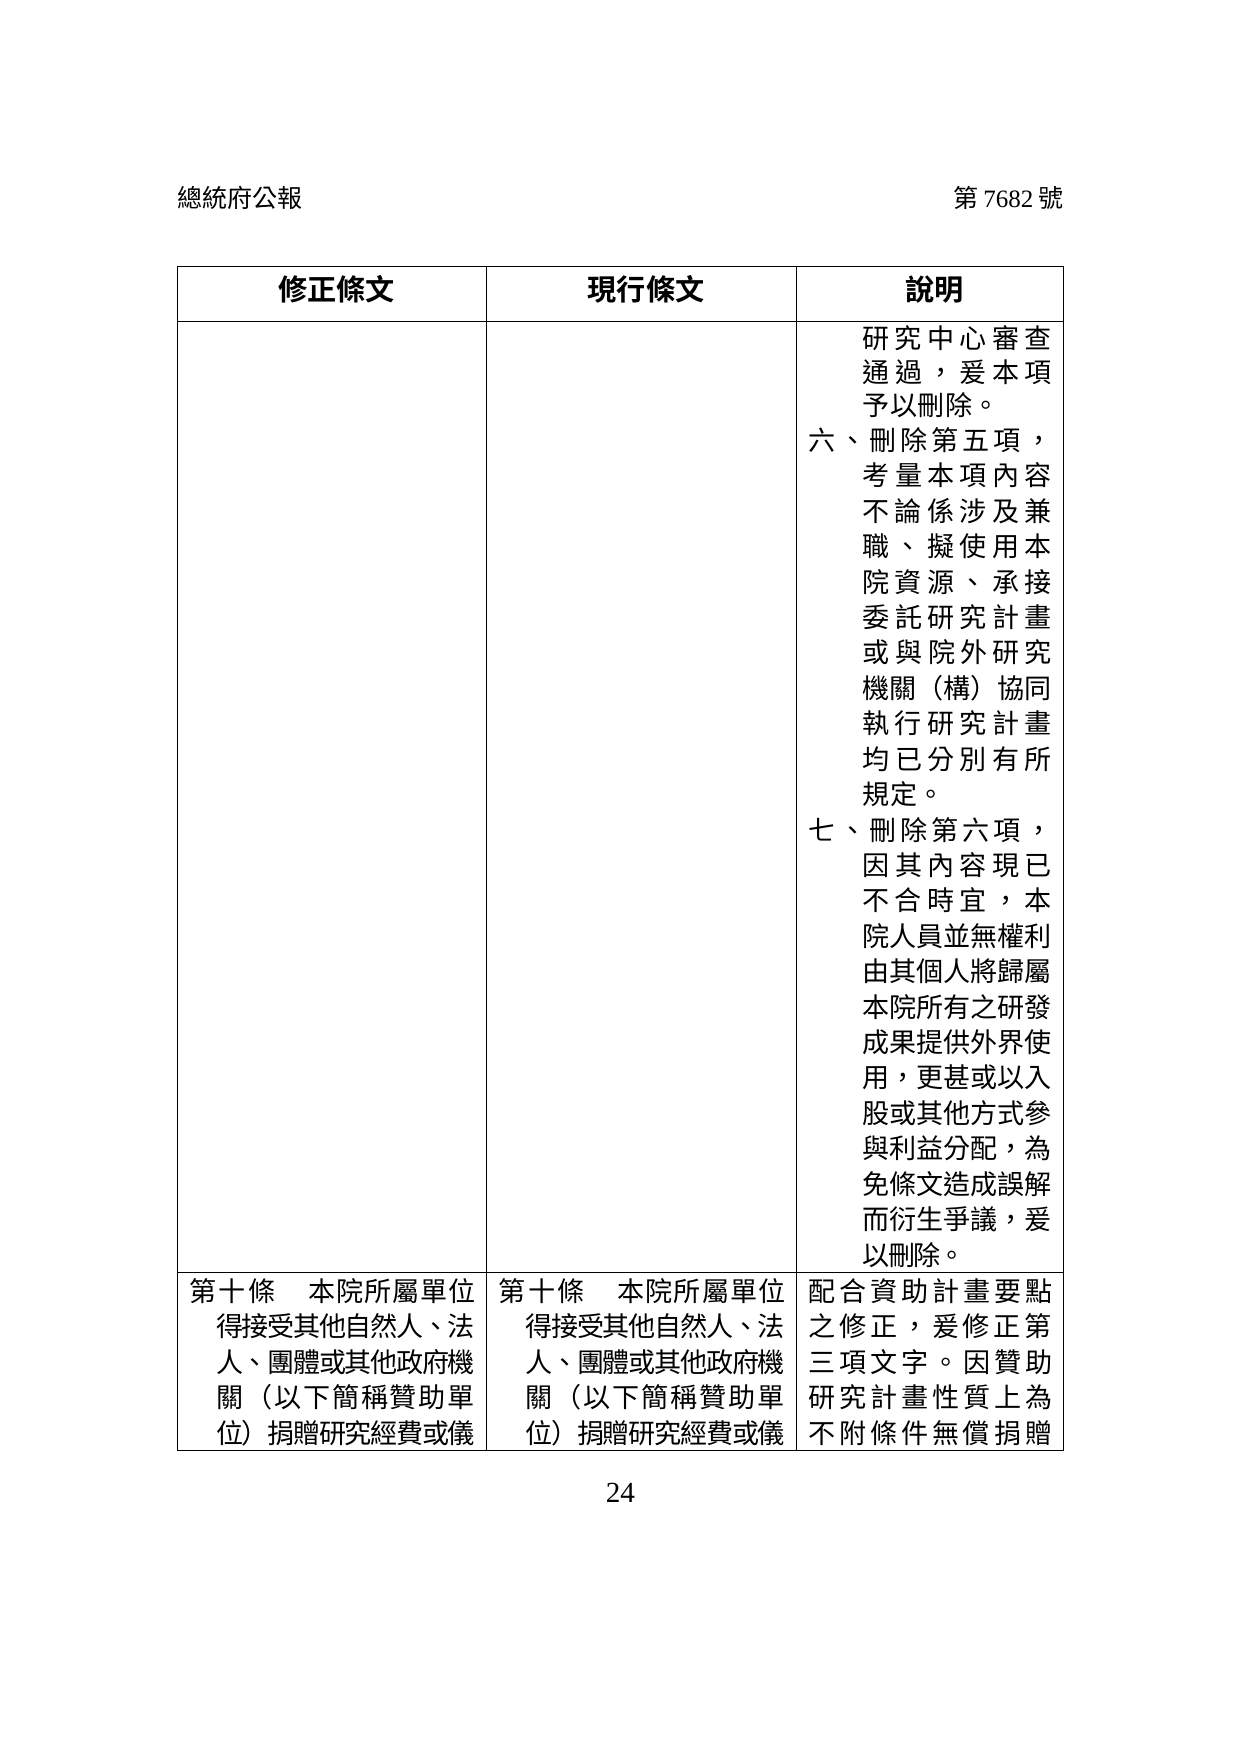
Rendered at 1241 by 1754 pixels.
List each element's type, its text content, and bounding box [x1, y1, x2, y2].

table_header 說明 [797, 267, 1063, 321]
table_header 修正條文 [178, 267, 486, 321]
table_cell 第十條 本院所屬單位得接受其他自然人、法人、團體或其他政府機關（以下簡稱贊助單位）捐贈研究經費或儀 [487, 1273, 796, 1450]
table_cell 配合資助計畫要點之修正，爰修正第三項文字。因贊助研究計畫性質上為不附條件無償捐贈 [797, 1273, 1063, 1450]
table_cell [487, 322, 796, 1272]
table_cell [178, 322, 486, 1272]
table_header 現行條文 [487, 267, 796, 321]
table_cell 研究中心審查通過，爰本項予以刪除。 六、刪除第五項，考量本項內容不論係涉及兼職、擬使用本院資源、承接委託研究計畫或與院外研究機關（構）協同執行研究計畫均已分別有所規定。 七、刪除第六項，因其內容現已不合時宜，本院人員並無權利由其個人將歸屬本院所有之研發成果提供外界使用，更甚或以入股或其他方式參與利益分配，為免條文造成誤解而衍生爭議，爰以刪除。 [797, 322, 1063, 1272]
table_cell 第十條 本院所屬單位得接受其他自然人、法人、團體或其他政府機關（以下簡稱贊助單位）捐贈研究經費或儀 [178, 1273, 486, 1450]
